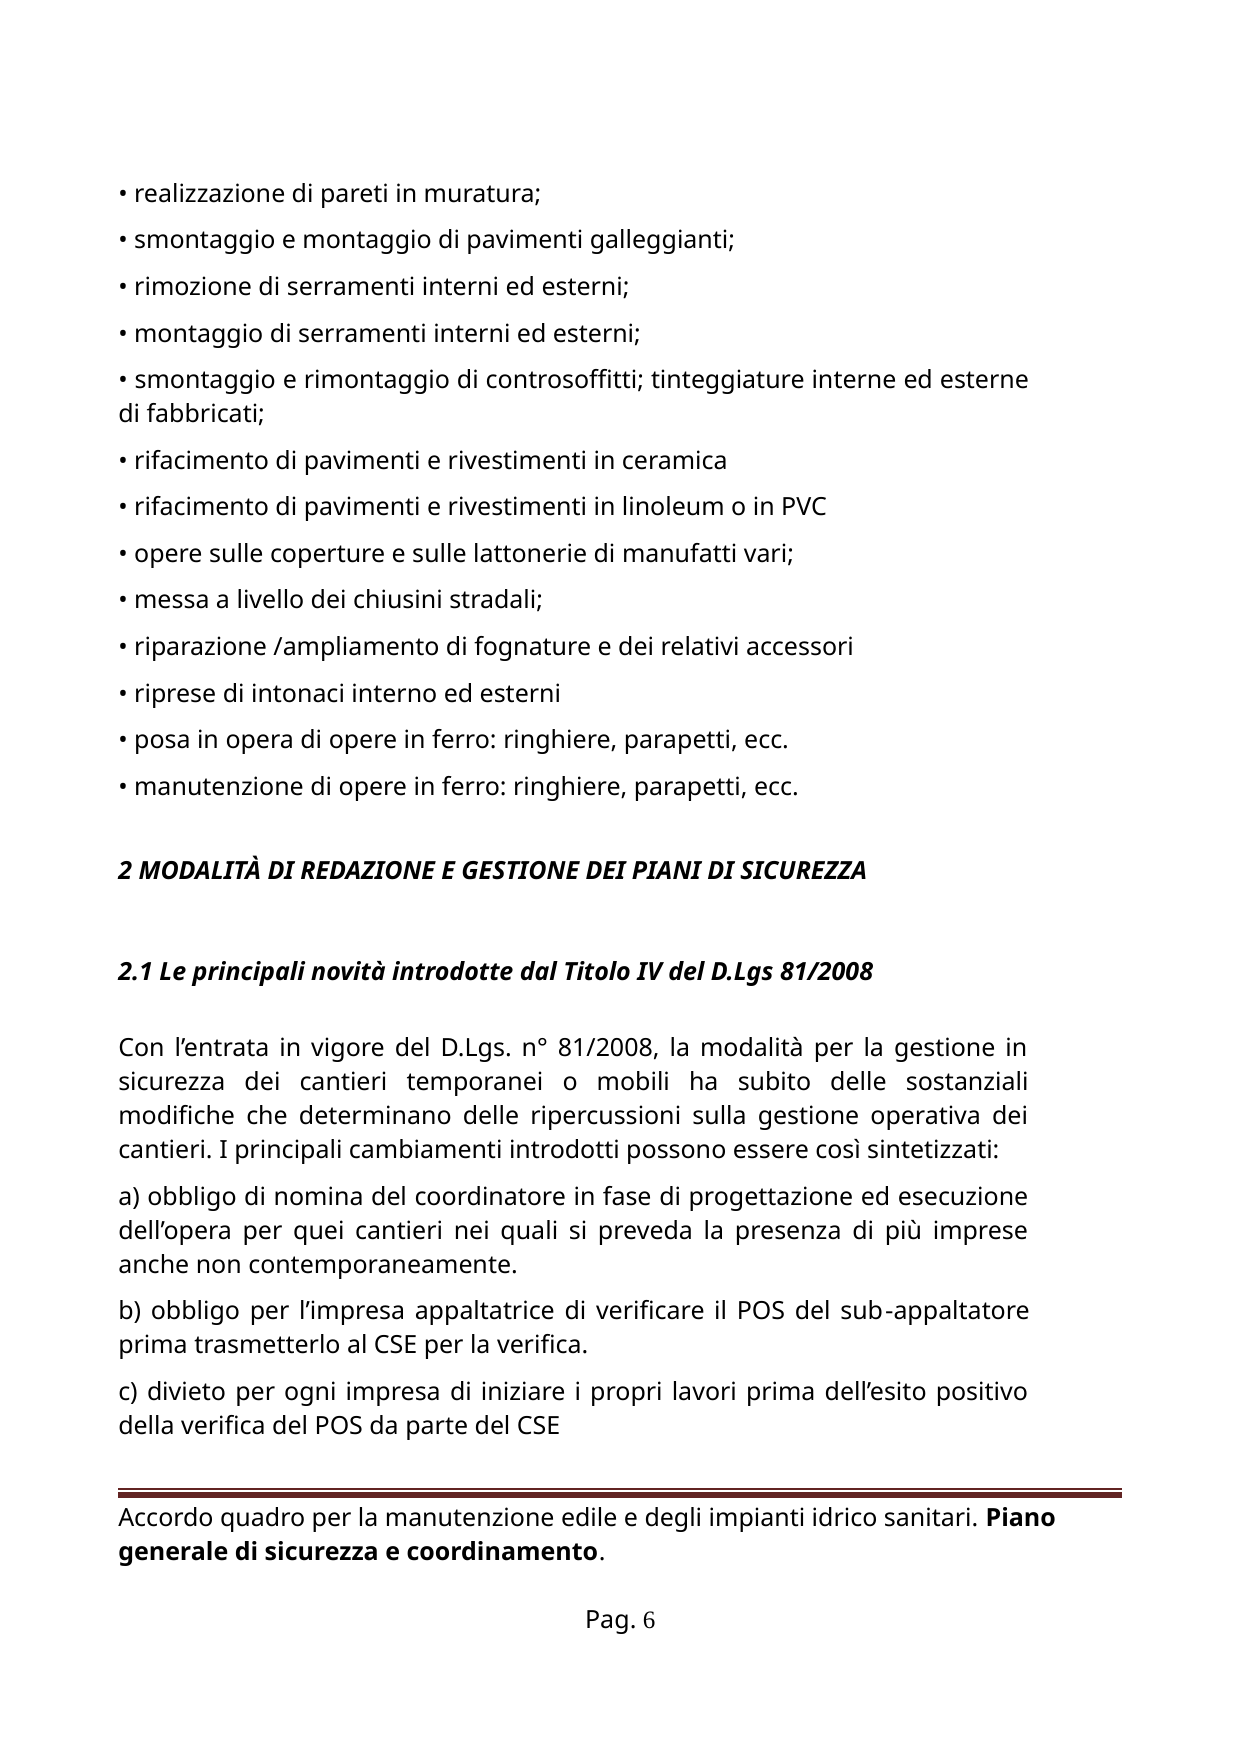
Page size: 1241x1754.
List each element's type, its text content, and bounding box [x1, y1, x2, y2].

text c) divieto per ogni impresa di iniziare i propri lavori prima dell’esito positivo della verifica del POS da parte del CSE [118, 1374, 1029, 1442]
text Con l’entrata in vigore del D.Lgs. n° 81/2008, la modalità per la gestione in sicurezza dei cantieri temporanei o mobili ha subito delle sostanziali modifiche che determinano delle ripercussioni sulla gestione operativa dei cantieri. I principali cambiamenti introdotti possono essere così sintetizzati: [118, 1029, 1029, 1166]
text • rifacimento di pavimenti e rivestimenti in linoleum o in PVC [118, 489, 1029, 523]
text • realizzazione di pareti in muratura; [118, 176, 1029, 210]
text • riprese di intonaci interno ed esterni [118, 675, 1029, 709]
text b) obbligo per l’impresa appaltatrice di verificare il POS del sub‐appaltatore prima trasmetterlo al CSE per la verifica. [118, 1293, 1029, 1361]
subtitle 2.1 Le principali novità introdotte dal Titolo IV del D.Lgs 81/2008 [118, 953, 1122, 988]
text • smontaggio e montaggio di pavimenti galleggianti; [118, 222, 1029, 256]
subtitle 2 MODALITÀ DI REDAZIONE E GESTIONE DEI PIANI DI SICUREZZA [118, 852, 1122, 887]
text • manutenzione di opere in ferro: ringhiere, parapetti, ecc. [118, 768, 1029, 802]
text • rimozione di serramenti interni ed esterni; [118, 269, 1029, 303]
text • messa a livello dei chiusini stradali; [118, 582, 1029, 616]
text • montaggio di serramenti interni ed esterni; [118, 315, 1029, 349]
text • riparazione /ampliamento di fognature e dei relativi accessori [118, 629, 1029, 663]
text • rifacimento di pavimenti e rivestimenti in ceramica [118, 442, 1029, 477]
text a) obbligo di nomina del coordinatore in fase di progettazione ed esecuzione dell’opera per quei cantieri nei quali si preveda la presenza di più imprese anche non contemporaneamente. [118, 1178, 1029, 1281]
text • posa in opera di opere in ferro: ringhiere, parapetti, ecc. [118, 722, 1029, 756]
text • smontaggio e rimontaggio di controsoffitti; tinteggiature interne ed esterne di fabbricati; [118, 362, 1029, 430]
text • opere sulle coperture e sulle lattonerie di manufatti vari; [118, 536, 1029, 570]
